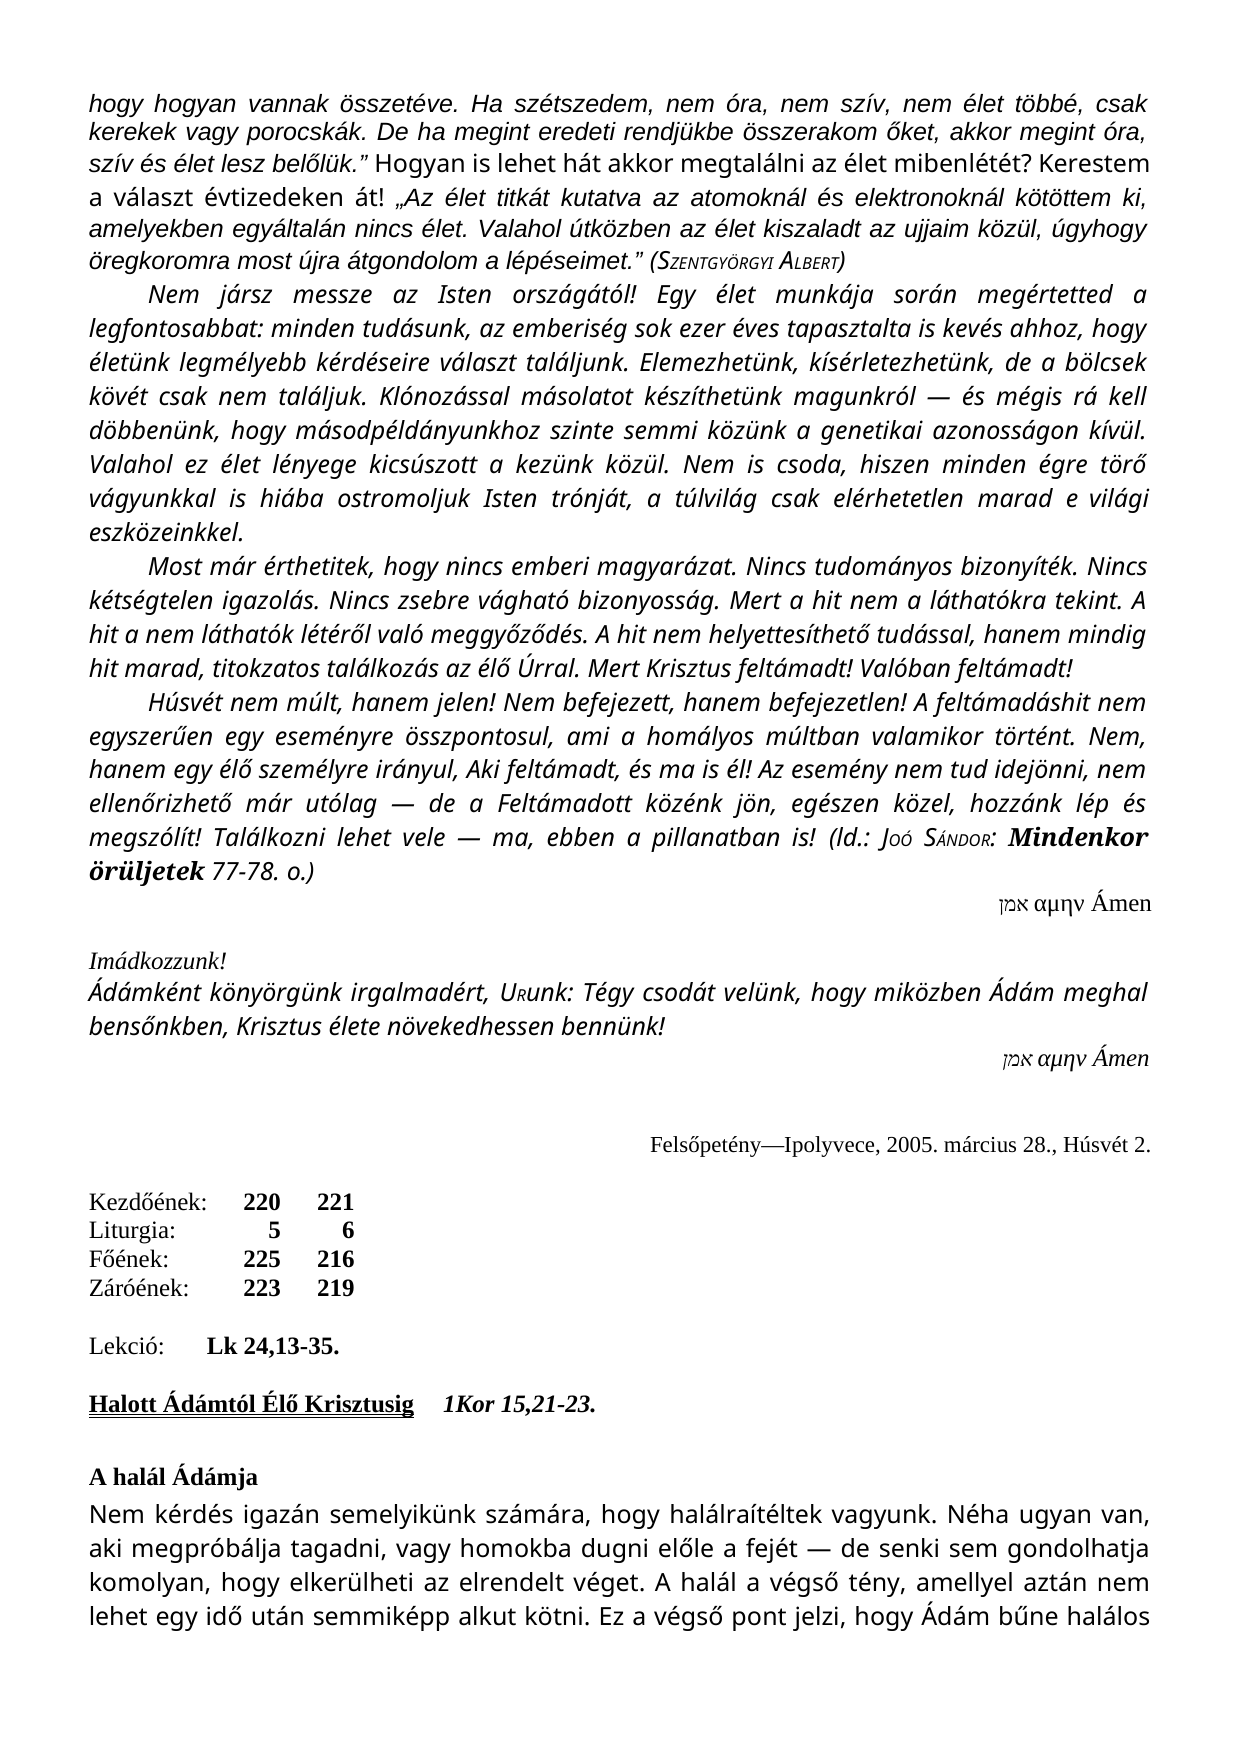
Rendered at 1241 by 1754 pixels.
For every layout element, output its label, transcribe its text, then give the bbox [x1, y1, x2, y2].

subtitle A halál Ádámja [88, 1462, 1152, 1491]
text Ádámként könyörgünk irgalmadért, Urunk: Tégy csodát velünk, hogy miközben Ádám meghal bensőnkben, Krisztus élete növekedhessen bennünk! [88, 975, 1152, 1043]
text Kezdőének: 220 221 [88, 1187, 1152, 1215]
text Most már érthetitek, hogy nincs emberi magyarázat. Nincs tudományos bizonyíték. Nincs kétségtelen igazolás. Nincs zsebre vágható bizonyosság. Mert a hit nem a láthatókra tekint. A hit a nem láthatók létéről való meggyőződés. A hit nem helyettesíthető tudással, hanem mindig hit marad, titokzatos találkozás az élő Úrral. Mert Krisztus feltámadt! Valóban feltámadt! [88, 548, 1152, 684]
text Főének: 225 216 [88, 1244, 1152, 1273]
text Nem jársz messze az Isten országától! Egy élet munkája során megértetted a legfontosabbat: minden tudásunk, az emberiség sok ezer éves tapasztalta is kevés ahhoz, hogy életünk legmélyebb kérdéseire választ találjunk. Elemezhetünk, kísérletezhetünk, de a bölcsek kövét csak nem találjuk. Klónozással másolatot készíthetünk magunkról — és mégis rá kell döbbenünk, hogy másodpéldányunkhoz szinte semmi közünk a genetikai azonosságon kívül. Valahol ez élet lényege kicsúszott a kezünk közül. Nem is csoda, hiszen minden égre törő vágyunkkal is hiába ostromoljuk Isten trónját, a túlvilág csak elérhetetlen marad e világi eszközeinkkel. [88, 277, 1152, 548]
text Nem kérdés igazán semelyikünk számára, hogy halálraítéltek vagyunk. Néha ugyan van, aki megpróbálja tagadni, vagy homokba dugni előle a fejét — de senki sem gondolhatja komolyan, hogy elkerülheti az elrendelt véget. A halál a végső tény, amellyel aztán nem lehet egy idő után semmiképp alkut kötni. Ez a végső pont jelzi, hogy Ádám bűne halálos [88, 1497, 1152, 1633]
text Húsvét nem múlt, hanem jelen! Nem befejezett, hanem befejezetlen! A feltámadáshit nem egyszerűen egy eseményre összpontosul, ami a homályos múltban valamikor történt. Nem, hanem egy élő személyre irányul, Aki feltámadt, és ma is él! Az esemény nem tud idejönni, nem ellenőrizhető már utólag — de a Feltámadott közénk jön, egészen közel, hozzánk lép és megszólít! Találkozni lehet vele — ma, ebben a pillanatban is! (ld.: Joó Sándor: Mindenkor örüljetek 77-78. o.) [88, 684, 1152, 888]
text Imádkozzunk! [88, 946, 1152, 975]
text Záróének: 223 219 [88, 1273, 1152, 1302]
text אמן αμην Ámen [88, 1043, 1152, 1072]
text Felsőpetény―Ipolyvece, 2005. március 28., Húsvét 2. [88, 1131, 1152, 1157]
text hogy hogyan vannak összetéve. Ha szétszedem, nem óra, nem szív, nem élet többé, csak kerekek vagy porocskák. De ha megint eredeti rendjükbe összerakom őket, akkor megint óra, szív és élet lesz belőlük.” Hogyan is lehet hát akkor megtalálni az élet mibenlétét? Kerestem a választ évtizedeken át! „Az élet titkát kutatva az atomoknál és elektronoknál kötöttem ki, amelyekben egyáltalán nincs élet. Valahol útközben az élet kiszaladt az ujjaim közül, úgyhogy öregkoromra most újra átgondolom a lépéseimet.” (Szentgyörgyi Albert) [88, 88, 1152, 277]
text Halott Ádámtól Élő Krisztusig 1Kor 15,21-23. [88, 1389, 1152, 1418]
text אמן αμην Ámen [88, 888, 1152, 917]
text Lekció: Lk 24,13-35. [88, 1331, 1152, 1360]
text Liturgia: 5 6 [88, 1215, 1152, 1244]
